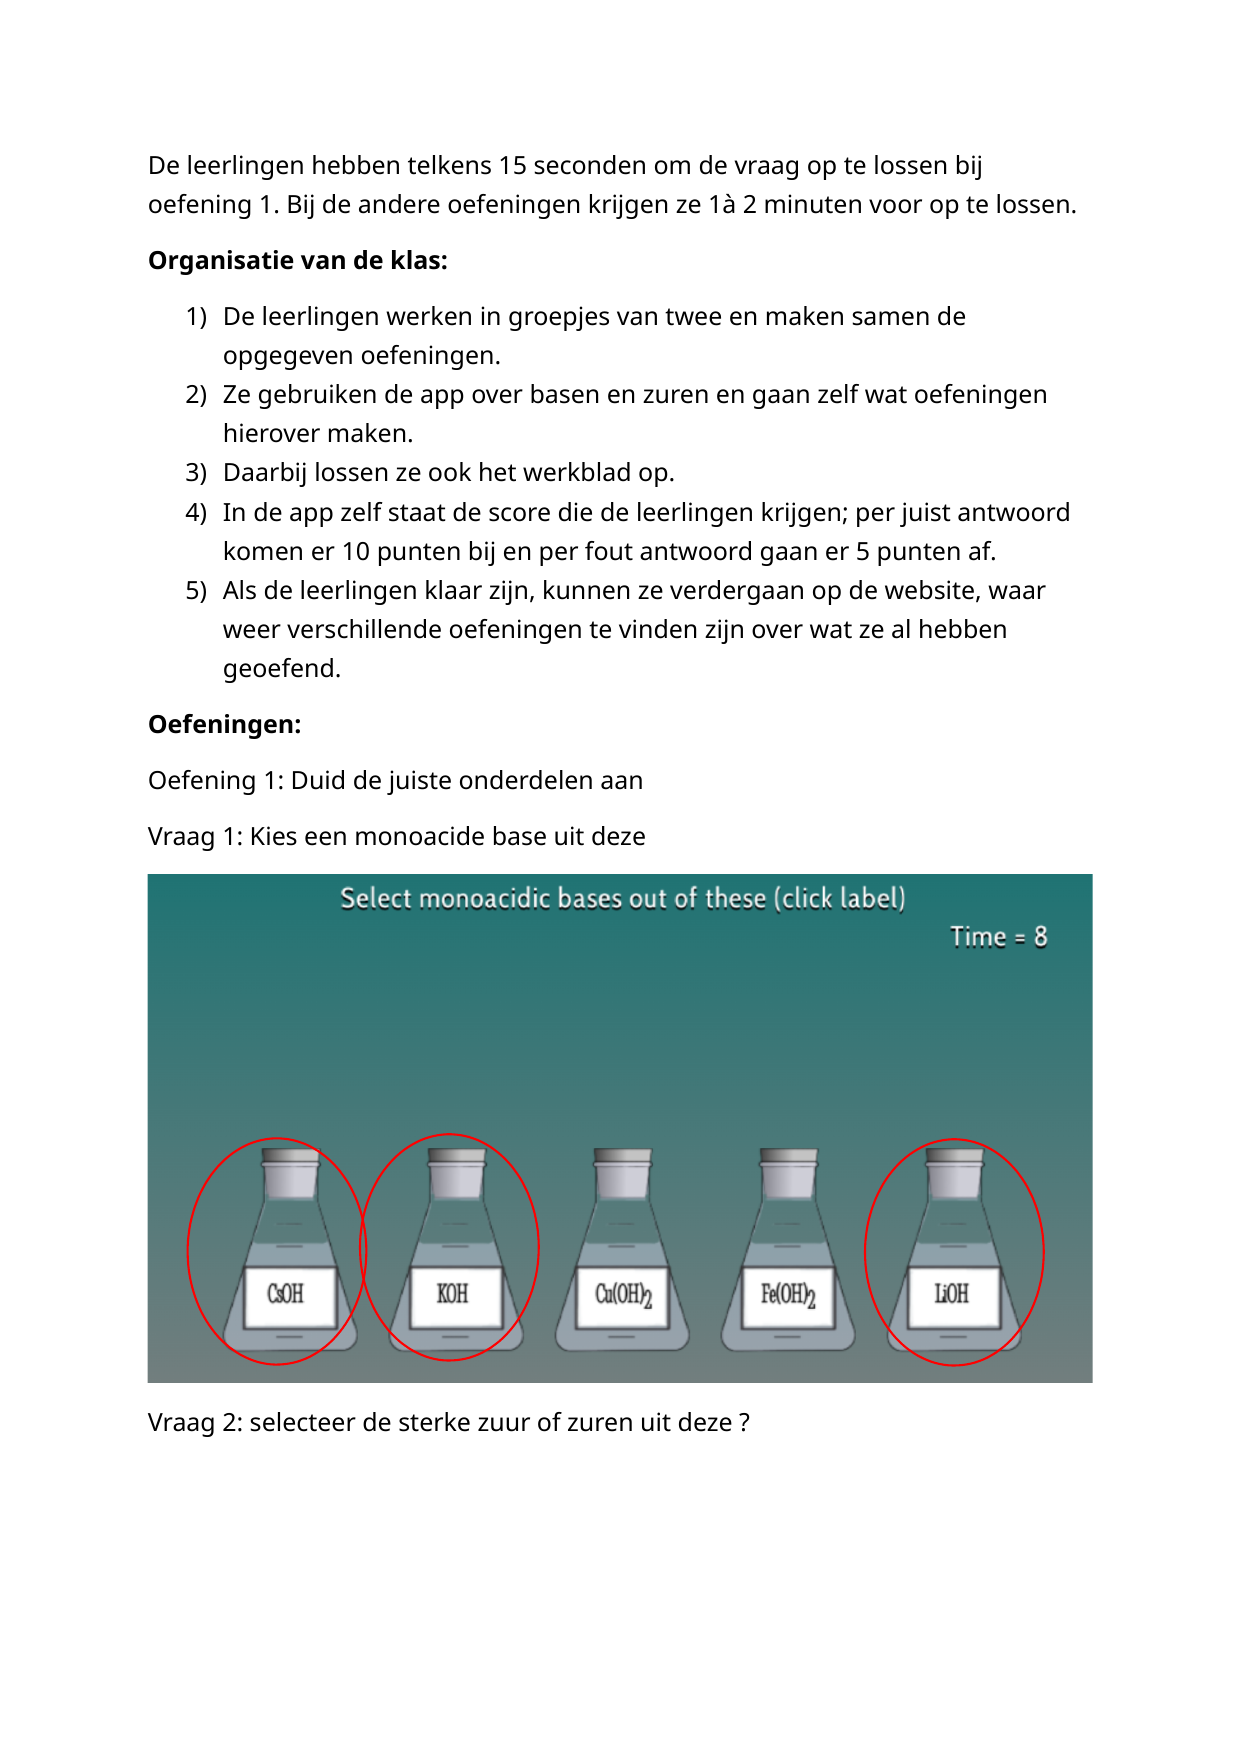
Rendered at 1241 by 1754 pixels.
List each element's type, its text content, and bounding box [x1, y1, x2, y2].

list De leerlingen werken in groepjes van twee en maken samen de opgegeven oefeningen. [185, 298, 1093, 372]
list Daarbij lossen ze ook het werkblad op. [185, 455, 1093, 489]
text De leerlingen hebben telkens 15 seconden om de vraag op te lossen bij oefening 1. Bij de andere oefeningen krijgen ze 1à 2 minuten voor op te lossen. [148, 148, 1093, 221]
text Oefening 1: Duid de juiste onderdelen aan [148, 763, 1093, 797]
text Vraag 2: selecteer de sterke zuur of zuren uit deze ? [148, 1405, 1093, 1439]
text Organisatie van de klas: [148, 243, 1093, 277]
text Oefeningen: [148, 707, 1093, 741]
text Vraag 1: Kies een monoacide base uit deze [148, 818, 1093, 852]
list Als de leerlingen klaar zijn, kunnen ze verdergaan op de website, waar weer verschillende oefeningen te vinden zijn over wat ze al hebben geoefend. [185, 573, 1093, 685]
list In de app zelf staat de score die de leerlingen krijgen; per juist antwoord komen er 10 punten bij en per fout antwoord gaan er 5 punten af. [185, 494, 1093, 567]
list Ze gebruiken de app over basen en zuren en gaan zelf wat oefeningen hierover maken. [185, 377, 1093, 450]
